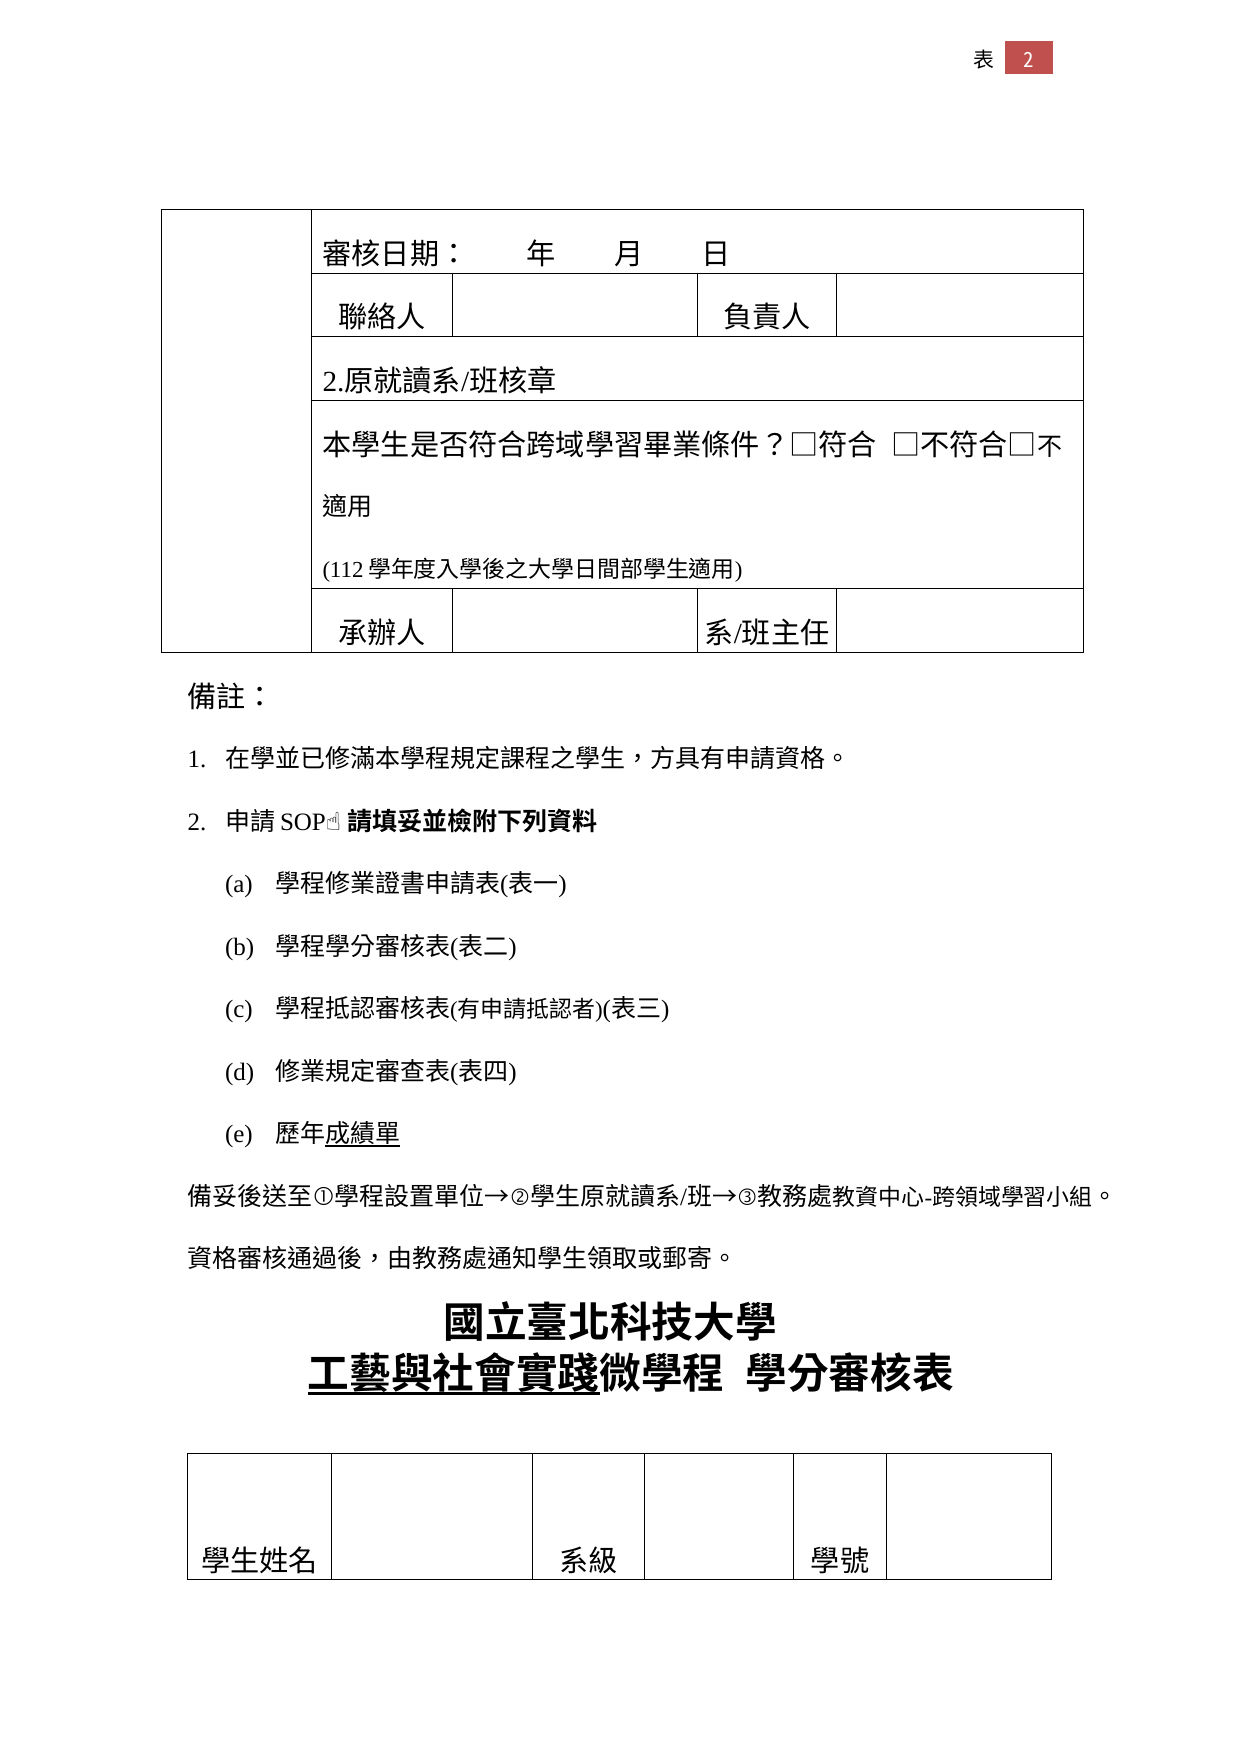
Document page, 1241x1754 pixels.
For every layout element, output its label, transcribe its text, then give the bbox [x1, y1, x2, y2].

table_cell [453, 589, 697, 652]
list 申請SOP 請填妥並檢附下列資料 [187, 778, 1053, 840]
table_cell 系/班主任 [698, 589, 836, 652]
table_header [645, 1454, 793, 1579]
list 學程修業證書申請表(表一) [225, 840, 1053, 903]
text 工藝與社會實踐微學程 學分審核表 [187, 1340, 1053, 1401]
table_cell [162, 210, 311, 652]
table_cell 承辦人 [312, 589, 452, 652]
table_cell [837, 589, 1083, 652]
table_cell 本學生是否符合跨域學習畢業條件？□符合 □不符合□不適用 (112學年度入學後之大學日間部學生適用) [312, 401, 1083, 588]
table_header 學生姓名 [188, 1454, 331, 1579]
text 國立臺北科技大學 [187, 1278, 1053, 1340]
table_cell [837, 274, 1083, 336]
list 歷年成績單 [225, 1090, 1053, 1153]
table_header 學號 [794, 1454, 886, 1579]
table_cell [453, 274, 697, 336]
table_header [332, 1454, 532, 1579]
table_cell 聯絡人 [312, 274, 452, 336]
table_header [887, 1454, 1051, 1579]
text 備註： [187, 653, 1053, 715]
list 學程學分審核表(表二) [225, 903, 1053, 965]
list 在學並已修滿本學程規定課程之學生，方具有申請資格。 [187, 715, 1053, 778]
table_cell 2.原就讀系/班核章 [312, 337, 1083, 399]
table_cell 審核日期： 年 月 日 [312, 210, 1083, 272]
table_header 系級 [533, 1454, 644, 1579]
table_cell 負責人 [698, 274, 836, 336]
text 備妥後送至學程設置單位→學生原就讀系/班→教務處教資中心-跨領域學習小組。 [187, 1153, 1117, 1215]
text 資格審核通過後，由教務處通知學生領取或郵寄。 [187, 1215, 1053, 1278]
list 修業規定審查表(表四) [225, 1028, 1053, 1090]
list 學程抵認審核表(有申請抵認者)(表三) [225, 965, 1053, 1028]
